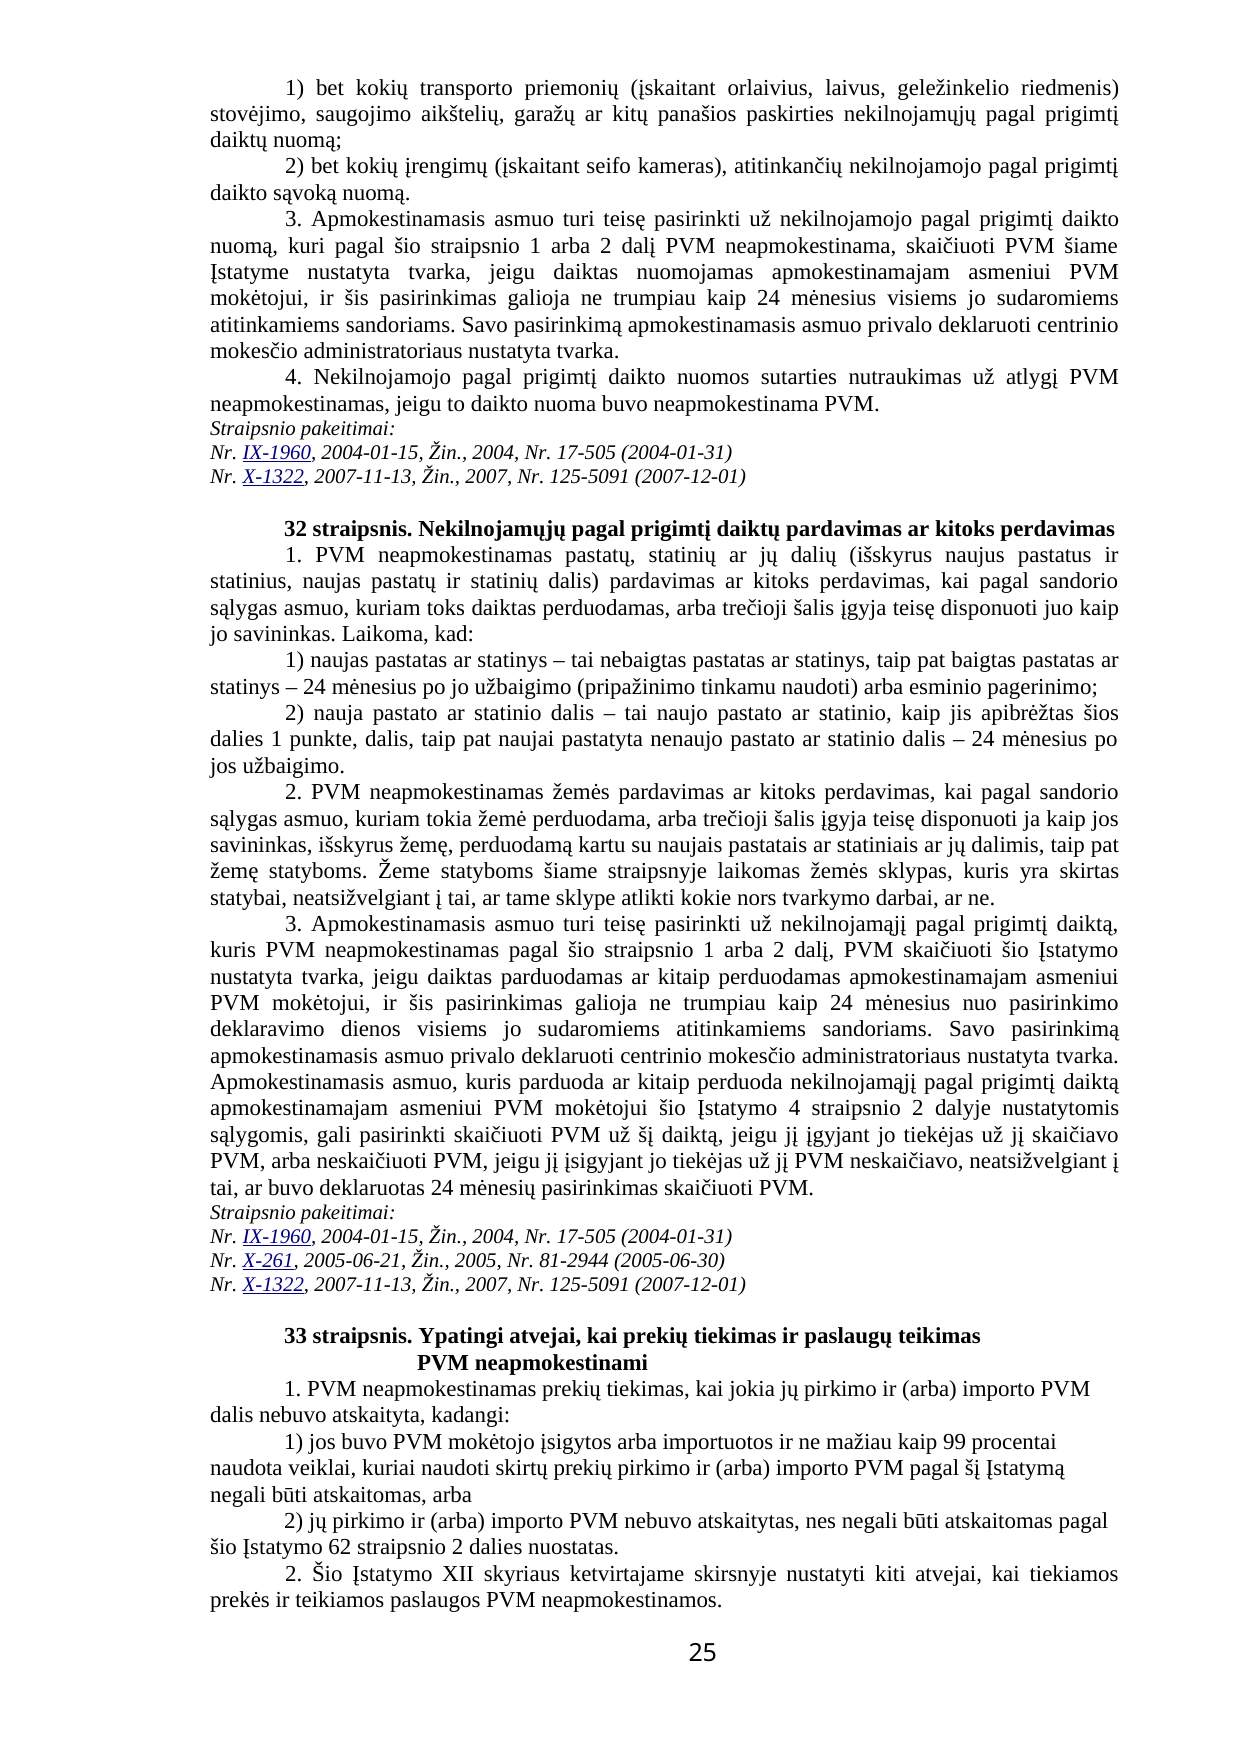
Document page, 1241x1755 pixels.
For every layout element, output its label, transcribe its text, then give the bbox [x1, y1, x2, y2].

text PVM neapmokestinami [210, 1349, 1120, 1375]
text 1) naujas pastatas ar statinys – tai nebaigtas pastatas ar statinys, taip pat baigtas pastatas ar statinys – 24 mėnesius po jo užbaigimo (pripažinimo tinkamu naudoti) arba esminio pagerinimo; [210, 646, 1120, 699]
text 4. Nekilnojamojo pagal prigimtį daikto nuomos sutarties nutraukimas už atlygį PVM neapmokestinamas, jeigu to daikto nuoma buvo neapmokestinama PVM. [210, 363, 1120, 416]
text 2. PVM neapmokestinamas žemės pardavimas ar kitoks perdavimas, kai pagal sandorio sąlygas asmuo, kuriam tokia žemė perduodama, arba trečioji šalis įgyja teisę disponuoti ja kaip jos savininkas, išskyrus žemę, perduodamą kartu su naujais pastatais ar statiniais ar jų dalimis, taip pat žemę statyboms. Žeme statyboms šiame straipsnyje laikomas žemės sklypas, kuris yra skirtas statybai, neatsižvelgiant į tai, ar tame sklype atlikti kokie nors tvarkymo darbai, ar ne. [210, 778, 1120, 910]
text Straipsnio pakeitimai: [210, 1200, 1120, 1224]
text Nr. X-261, 2005-06-21, Žin., 2005, Nr. 81-2944 (2005-06-30) [210, 1248, 1120, 1272]
text 1) jos buvo PVM mokėtojo įsigytos arba importuotos ir ne mažiau kaip 99 procentai naudota veiklai, kuriai naudoti skirtų prekių pirkimo ir (arba) importo PVM pagal šį Įstatymą negali būti atskaitomas, arba [210, 1428, 1120, 1507]
text Straipsnio pakeitimai: [210, 416, 1120, 440]
text 1) bet kokių transporto priemonių (įskaitant orlaivius, laivus, geležinkelio riedmenis) stovėjimo, saugojimo aikštelių, garažų ar kitų panašios paskirties nekilnojamųjų pagal prigimtį daiktų nuomą; [210, 73, 1120, 153]
text 3. Apmokestinamasis asmuo turi teisę pasirinkti už nekilnojamojo pagal prigimtį daikto nuomą, kuri pagal šio straipsnio 1 arba 2 dalį PVM neapmokestinama, skaičiuoti PVM šiame Įstatyme nustatyta tvarka, jeigu daiktas nuomojamas apmokestinamajam asmeniui PVM mokėtojui, ir šis pasirinkimas galioja ne trumpiau kaip 24 mėnesius visiems jo sudaromiems atitinkamiems sandoriams. Savo pasirinkimą apmokestinamasis asmuo privalo deklaruoti centrinio mokesčio administratoriaus nustatyta tvarka. [210, 205, 1120, 363]
text 33 straipsnis. Ypatingi atvejai, kai prekių tiekimas ir paslaugų teikimas [210, 1322, 1120, 1349]
text 2) nauja pastato ar statinio dalis – tai naujo pastato ar statinio, kaip jis apibrėžtas šios dalies 1 punkte, dalis, taip pat naujai pastatyta nenaujo pastato ar statinio dalis – 24 mėnesius po jos užbaigimo. [210, 699, 1120, 778]
text Nr. IX-1960, 2004-01-15, Žin., 2004, Nr. 17-505 (2004-01-31) [210, 1224, 1120, 1248]
text 2) jų pirkimo ir (arba) importo PVM nebuvo atskaitytas, nes negali būti atskaitomas pagal šio Įstatymo 62 straipsnio 2 dalies nuostatas. [210, 1507, 1120, 1560]
text Nr. IX-1960, 2004-01-15, Žin., 2004, Nr. 17-505 (2004-01-31) [210, 440, 1120, 464]
text 32 straipsnis. Nekilnojamųjų pagal prigimtį daiktų pardavimas ar kitoks perdavimas [210, 515, 1120, 541]
text 2) bet kokių įrengimų (įskaitant seifo kameras), atitinkančių nekilnojamojo pagal prigimtį daikto sąvoką nuomą. [210, 153, 1120, 205]
text 2. Šio Įstatymo XII skyriaus ketvirtajame skirsnyje nustatyti kiti atvejai, kai tiekiamos prekės ir teikiamos paslaugos PVM neapmokestinamos. [210, 1560, 1120, 1612]
text Nr. X-1322, 2007-11-13, Žin., 2007, Nr. 125-5091 (2007-12-01) [210, 1272, 1120, 1296]
text 1. PVM neapmokestinamas prekių tiekimas, kai jokia jų pirkimo ir (arba) importo PVM dalis nebuvo atskaityta, kadangi: [210, 1375, 1120, 1428]
text Nr. X-1322, 2007-11-13, Žin., 2007, Nr. 125-5091 (2007-12-01) [210, 464, 1120, 488]
text 1. PVM neapmokestinamas pastatų, statinių ar jų dalių (išskyrus naujus pastatus ir statinius, naujas pastatų ir statinių dalis) pardavimas ar kitoks perdavimas, kai pagal sandorio sąlygas asmuo, kuriam toks daiktas perduodamas, arba trečioji šalis įgyja teisę disponuoti juo kaip jo savininkas. Laikoma, kad: [210, 541, 1120, 646]
text 3. Apmokestinamasis asmuo turi teisę pasirinkti už nekilnojamąjį pagal prigimtį daiktą, kuris PVM neapmokestinamas pagal šio straipsnio 1 arba 2 dalį, PVM skaičiuoti šio Įstatymo nustatyta tvarka, jeigu daiktas parduodamas ar kitaip perduodamas apmokestinamajam asmeniui PVM mokėtojui, ir šis pasirinkimas galioja ne trumpiau kaip 24 mėnesius nuo pasirinkimo deklaravimo dienos visiems jo sudaromiems atitinkamiems sandoriams. Savo pasirinkimą apmokestinamasis asmuo privalo deklaruoti centrinio mokesčio administratoriaus nustatyta tvarka. Apmokestinamasis asmuo, kuris parduoda ar kitaip perduoda nekilnojamąjį pagal prigimtį daiktą apmokestinamajam asmeniui PVM mokėtojui šio Įstatymo 4 straipsnio 2 dalyje nustatytomis sąlygomis, gali pasirinkti skaičiuoti PVM už šį daiktą, jeigu jį įgyjant jo tiekėjas už jį skaičiavo PVM, arba neskaičiuoti PVM, jeigu jį įsigyjant jo tiekėjas už jį PVM neskaičiavo, neatsižvelgiant į tai, ar buvo deklaruotas 24 mėnesių pasirinkimas skaičiuoti PVM. [210, 910, 1120, 1200]
